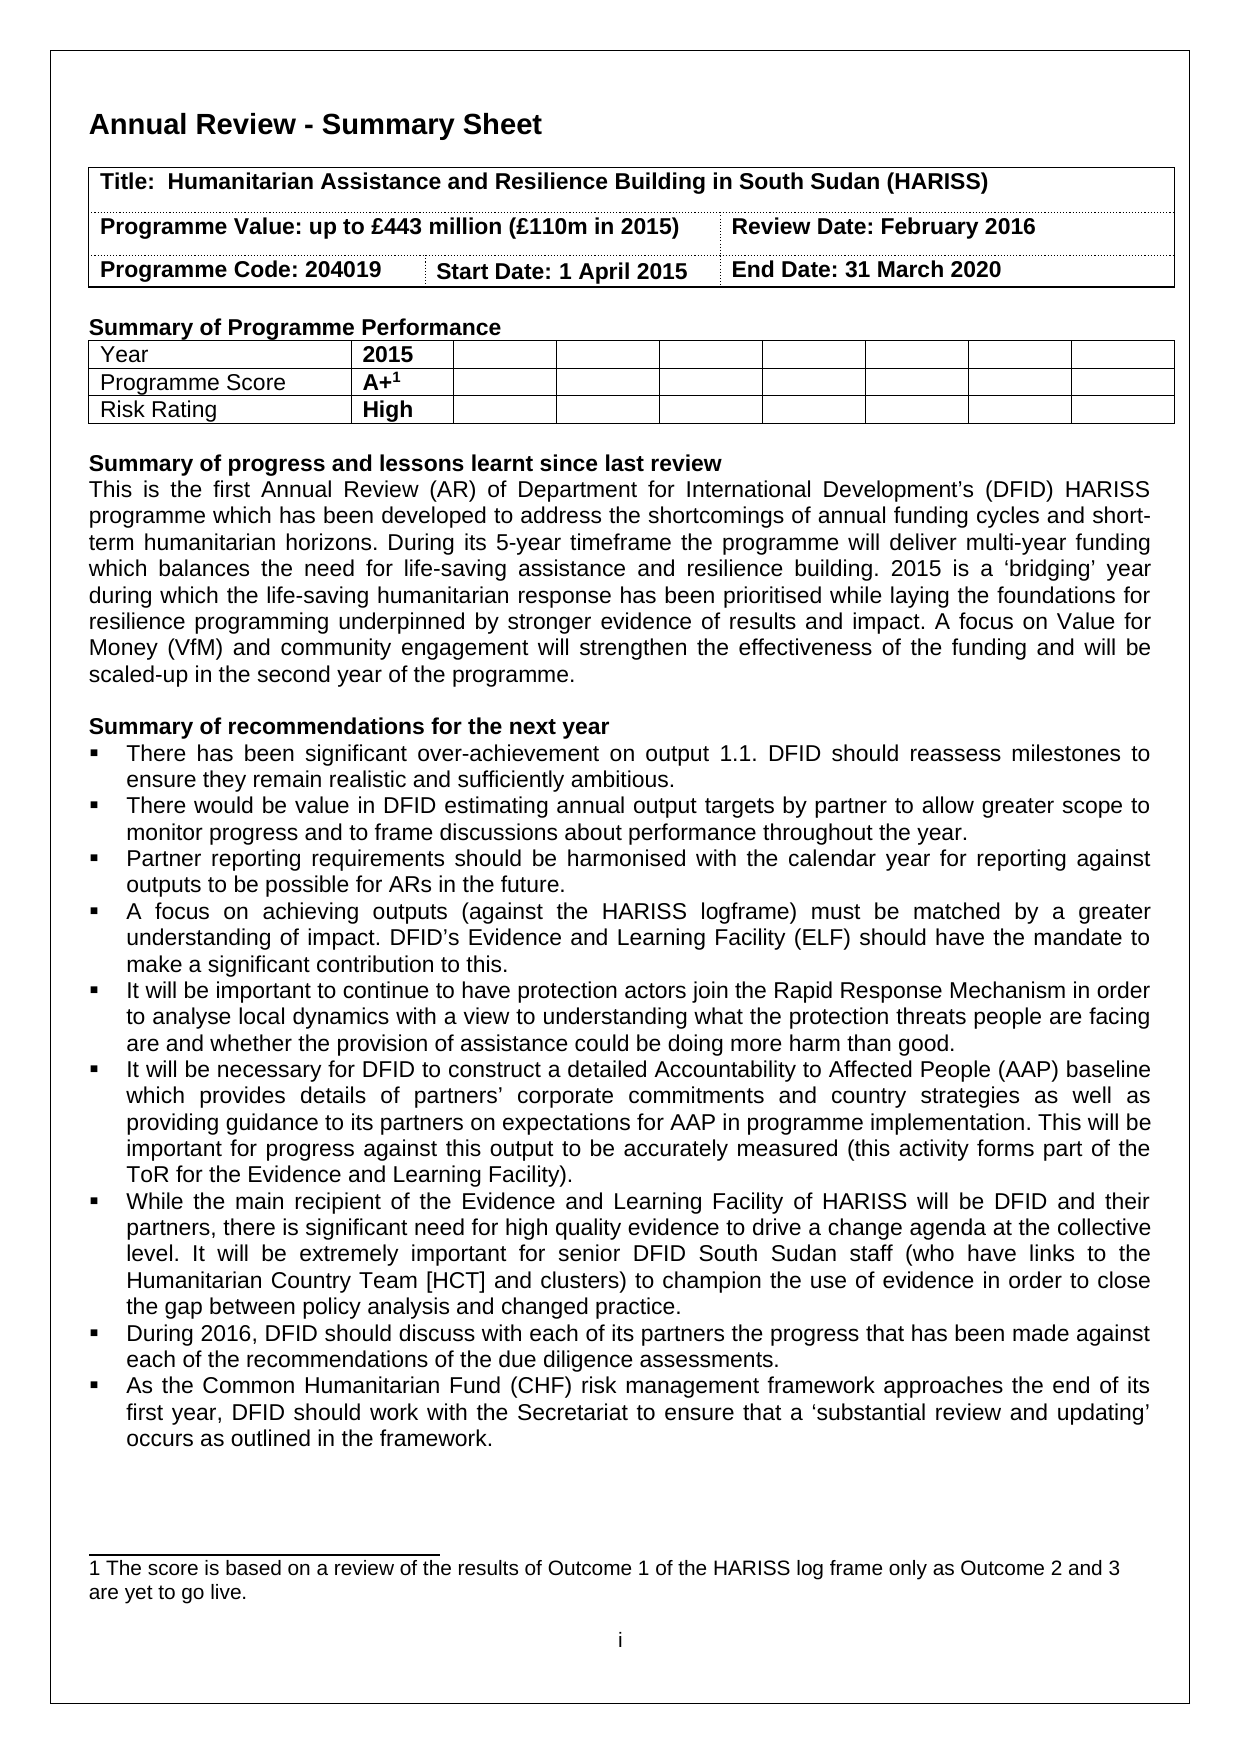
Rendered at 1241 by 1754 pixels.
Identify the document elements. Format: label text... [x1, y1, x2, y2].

list Partner reporting requirements should be harmonised with the calendar year for reporting against outputs to be possible for ARs in the future. [89, 845, 1152, 898]
table_cell [660, 369, 762, 395]
text Summary of recommendations for the next year [89, 713, 1152, 740]
list As the Common Humanitarian Fund (CHF) risk management framework approaches the end of its first year, DFID should work with the Secretariat to ensure that a ‘substantial review and updating’ occurs as outlined in the framework. [89, 1372, 1152, 1451]
list It will be necessary for DFID to construct a detailed Accountability to Affected People (AAP) baseline which provides details of partners’ corporate commitments and country strategies as well as providing guidance to its partners on expectations for AAP in programme implementation. This will be important for progress against this output to be accurately measured (this activity forms part of the ToR for the Evidence and Learning Facility). [89, 1056, 1152, 1188]
list While the main recipient of the Evidence and Learning Facility of HARISS will be DFID and their partners, there is significant need for high quality evidence to drive a change agenda at the collective level. It will be extremely important for senior DFID South Sudan staff (who have links to the Humanitarian Country Team [HCT] and clusters) to champion the use of evidence in order to close the gap between policy analysis and changed practice. [89, 1188, 1152, 1319]
list There would be value in DFID estimating annual output targets by partner to allow greater scope to monitor progress and to frame discussions about performance throughout the year. [89, 792, 1152, 845]
table_cell [1072, 369, 1174, 395]
table_cell [454, 396, 556, 422]
table_cell A+ [352, 369, 453, 395]
table_header Year [89, 341, 351, 368]
table_cell [1072, 396, 1174, 422]
table_header [969, 341, 1071, 368]
table_cell [866, 396, 968, 422]
table_cell [763, 396, 865, 422]
table_header [557, 341, 659, 368]
table_header [660, 341, 762, 368]
table_cell Review Date: February 2016 [720, 212, 1174, 255]
list There has been significant over-achievement on output 1.1. DFID should reassess milestones to ensure they remain realistic and sufficiently ambitious. [89, 740, 1152, 792]
table_header Title: Humanitarian Assistance and Resilience Building in South Sudan (HARISS) [89, 168, 1174, 212]
text Summary of Programme Performance [89, 314, 1152, 340]
list A focus on achieving outputs (against the HARISS logframe) must be matched by a greater understanding of impact. DFID’s Evidence and Learning Facility (ELF) should have the mandate to make a significant contribution to this. [89, 898, 1152, 977]
table_cell Risk Rating [89, 396, 351, 422]
table_cell Start Date: 1 April 2015 [425, 255, 720, 286]
table_cell End Date: 31 March 2020 [720, 255, 1174, 286]
table_header 2015 [352, 341, 453, 368]
table_cell [763, 369, 865, 395]
table_cell Programme Value: up to £443 million (£110m in 2015) [89, 212, 720, 255]
table_header [763, 341, 865, 368]
table_cell [866, 369, 968, 395]
table_cell Programme Code: 204019 [89, 255, 425, 286]
table_cell [660, 396, 762, 422]
list During 2016, DFID should discuss with each of its partners the progress that has been made against each of the recommendations of the due diligence assessments. [89, 1319, 1152, 1372]
table_header [866, 341, 968, 368]
table_header [1072, 341, 1174, 368]
table_cell [969, 396, 1071, 422]
table_cell High [352, 396, 453, 422]
table_cell Programme Score [89, 369, 351, 395]
text This is the first Annual Review (AR) of Department for International Development’s (DFID) HARISS programme which has been developed to address the shortcomings of annual funding cycles and short-term humanitarian horizons. During its 5-year timeframe the programme will deliver multi-year funding which balances the need for life-saving assistance and resilience building. 2015 is a ‘bridging’ year during which the life-saving humanitarian response has been prioritised while laying the foundations for resilience programming underpinned by stronger evidence of results and impact. A focus on Value for Money (VfM) and community engagement will strengthen the effectiveness of the funding and will be scaled-up in the second year of the programme. [89, 476, 1152, 687]
table_cell [454, 369, 556, 395]
text Summary of progress and lessons learnt since last review [89, 450, 1152, 476]
list It will be important to continue to have protection actors join the Rapid Response Mechanism in order to analyse local dynamics with a view to understanding what the protection threats people are facing are and whether the provision of assistance could be doing more harm than good. [89, 977, 1152, 1056]
text Annual Review - Summary Sheet [89, 107, 1152, 141]
table_cell [557, 369, 659, 395]
table_cell [969, 369, 1071, 395]
table_cell [557, 396, 659, 422]
table_header [454, 341, 556, 368]
